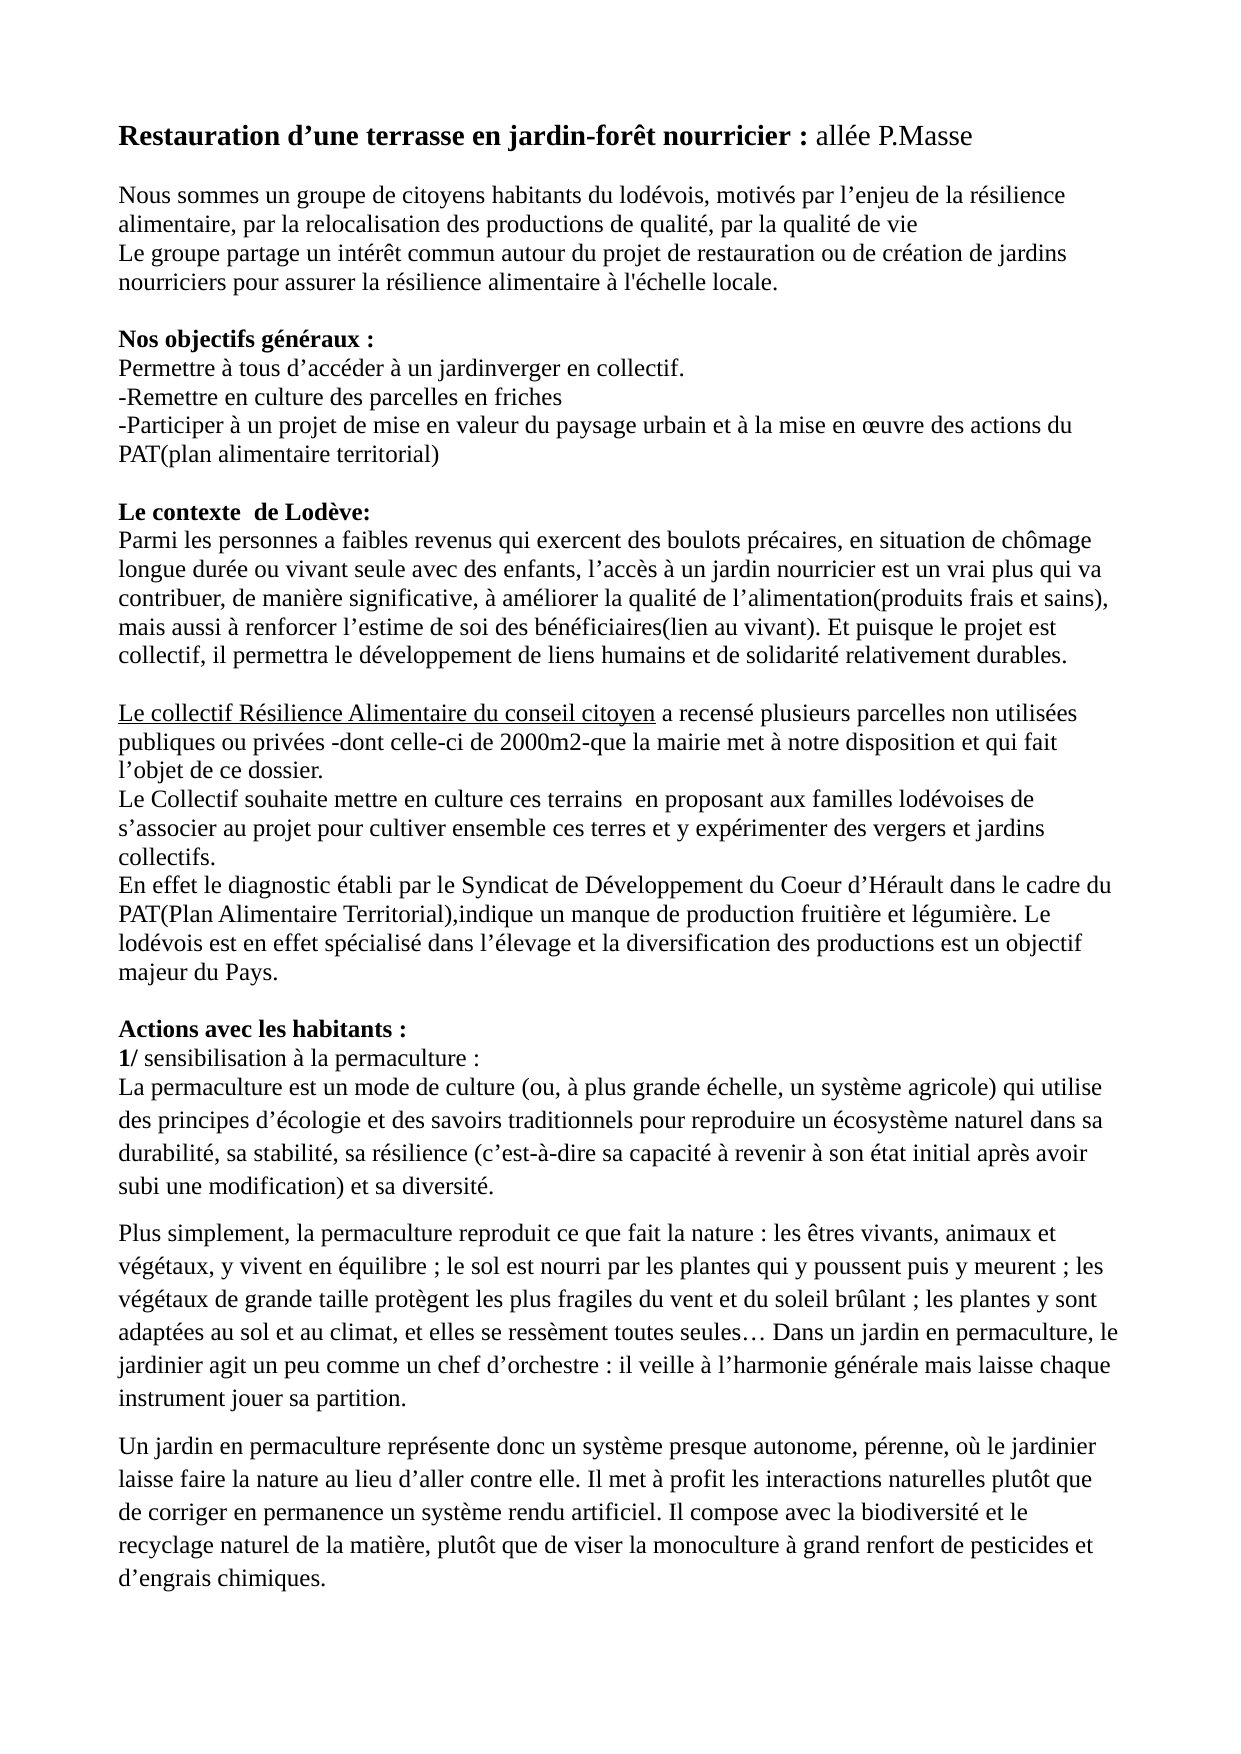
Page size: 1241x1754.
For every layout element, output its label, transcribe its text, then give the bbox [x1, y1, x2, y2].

text Le Collectif souhaite mettre en culture ces terrains en proposant aux familles lodévoises de s’associer au projet pour cultiver ensemble ces terres et y expérimenter des vergers et jardins collectifs. [118, 784, 1122, 870]
text Le groupe partage un intérêt commun autour du projet de restauration ou de création de jardins nourriciers pour assurer la résilience alimentaire à l'échelle locale. [118, 238, 1122, 295]
text Plus simplement, la permaculture reproduit ce que fait la nature : les êtres vivants, animaux et végétaux, y vivent en équilibre ; le sol est nourri par les plantes qui y poussent puis y meurent ; les végétaux de grande taille protègent les plus fragiles du vent et du soleil brûlant ; les plantes y sont adaptées au sol et au climat, et elles se ressèment toutes seules… Dans un jardin en permaculture, le jardinier agit un peu comme un chef d’orchestre : il veille à l’harmonie générale mais laisse chaque instrument jouer sa partition. [118, 1218, 1122, 1412]
text Restauration d’une terrasse en jardin-forêt nourricier : allée P.Masse [118, 118, 1122, 152]
text Un jardin en permaculture représente donc un système presque autonome, pérenne, où le jardinier laisse faire la nature au lieu d’aller contre elle. Il met à profit les interactions naturelles plutôt que de corriger en permanence un système rendu artificiel. Il compose avec la biodiversité et le recyclage naturel de la matière, plutôt que de viser la monoculture à grand renfort de pesticides et d’engrais chimiques. [118, 1431, 1122, 1592]
text Parmi les personnes a faibles revenus qui exercent des boulots précaires, en situation de chômage longue durée ou vivant seule avec des enfants, l’accès à un jardin nourricier est un vrai plus qui va contribuer, de manière significative, à améliorer la qualité de l’alimentation(produits frais et sains), mais aussi à renforcer l’estime de soi des bénéficiaires(lien au vivant). Et puisque le projet est collectif, il permettra le développement de liens humains et de solidarité relativement durables. [118, 525, 1122, 669]
text Actions avec les habitants : [118, 1014, 1122, 1043]
text -Remettre en culture des parcelles en friches [118, 382, 1122, 410]
text En effet le diagnostic établi par le Syndicat de Développement du Coeur d’Hérault dans le cadre du PAT(Plan Alimentaire Territorial),indique un manque de production fruitière et légumière. Le lodévois est en effet spécialisé dans l’élevage et la diversification des productions est un objectif majeur du Pays. [118, 870, 1122, 985]
text Le contexte de Lodève: [118, 497, 1122, 525]
text Nos objectifs généraux : [118, 324, 1122, 353]
text Nous sommes un groupe de citoyens habitants du lodévois, motivés par l’enjeu de la résilience alimentaire, par la relocalisation des productions de qualité, par la qualité de vie [118, 180, 1122, 238]
text 1/ sensibilisation à la permaculture : [118, 1043, 1122, 1072]
text Le collectif Résilience Alimentaire du conseil citoyen a recensé plusieurs parcelles non utilisées publiques ou privées -dont celle-ci de 2000m2-que la mairie met à notre disposition et qui fait l’objet de ce dossier. [118, 698, 1122, 784]
text La permaculture est un mode de culture (ou, à plus grande échelle, un système agricole) qui utilise des principes d’écologie et des savoirs traditionnels pour reproduire un écosystème naturel dans sa durabilité, sa stabilité, sa résilience (c’est-à-dire sa capacité à revenir à son état initial après avoir subi une modification) et sa diversité. [118, 1072, 1122, 1199]
text Permettre à tous d’accéder à un jardinverger en collectif. [118, 353, 1122, 382]
text -Participer à un projet de mise en valeur du paysage urbain et à la mise en œuvre des actions du PAT(plan alimentaire territorial) [118, 410, 1122, 468]
